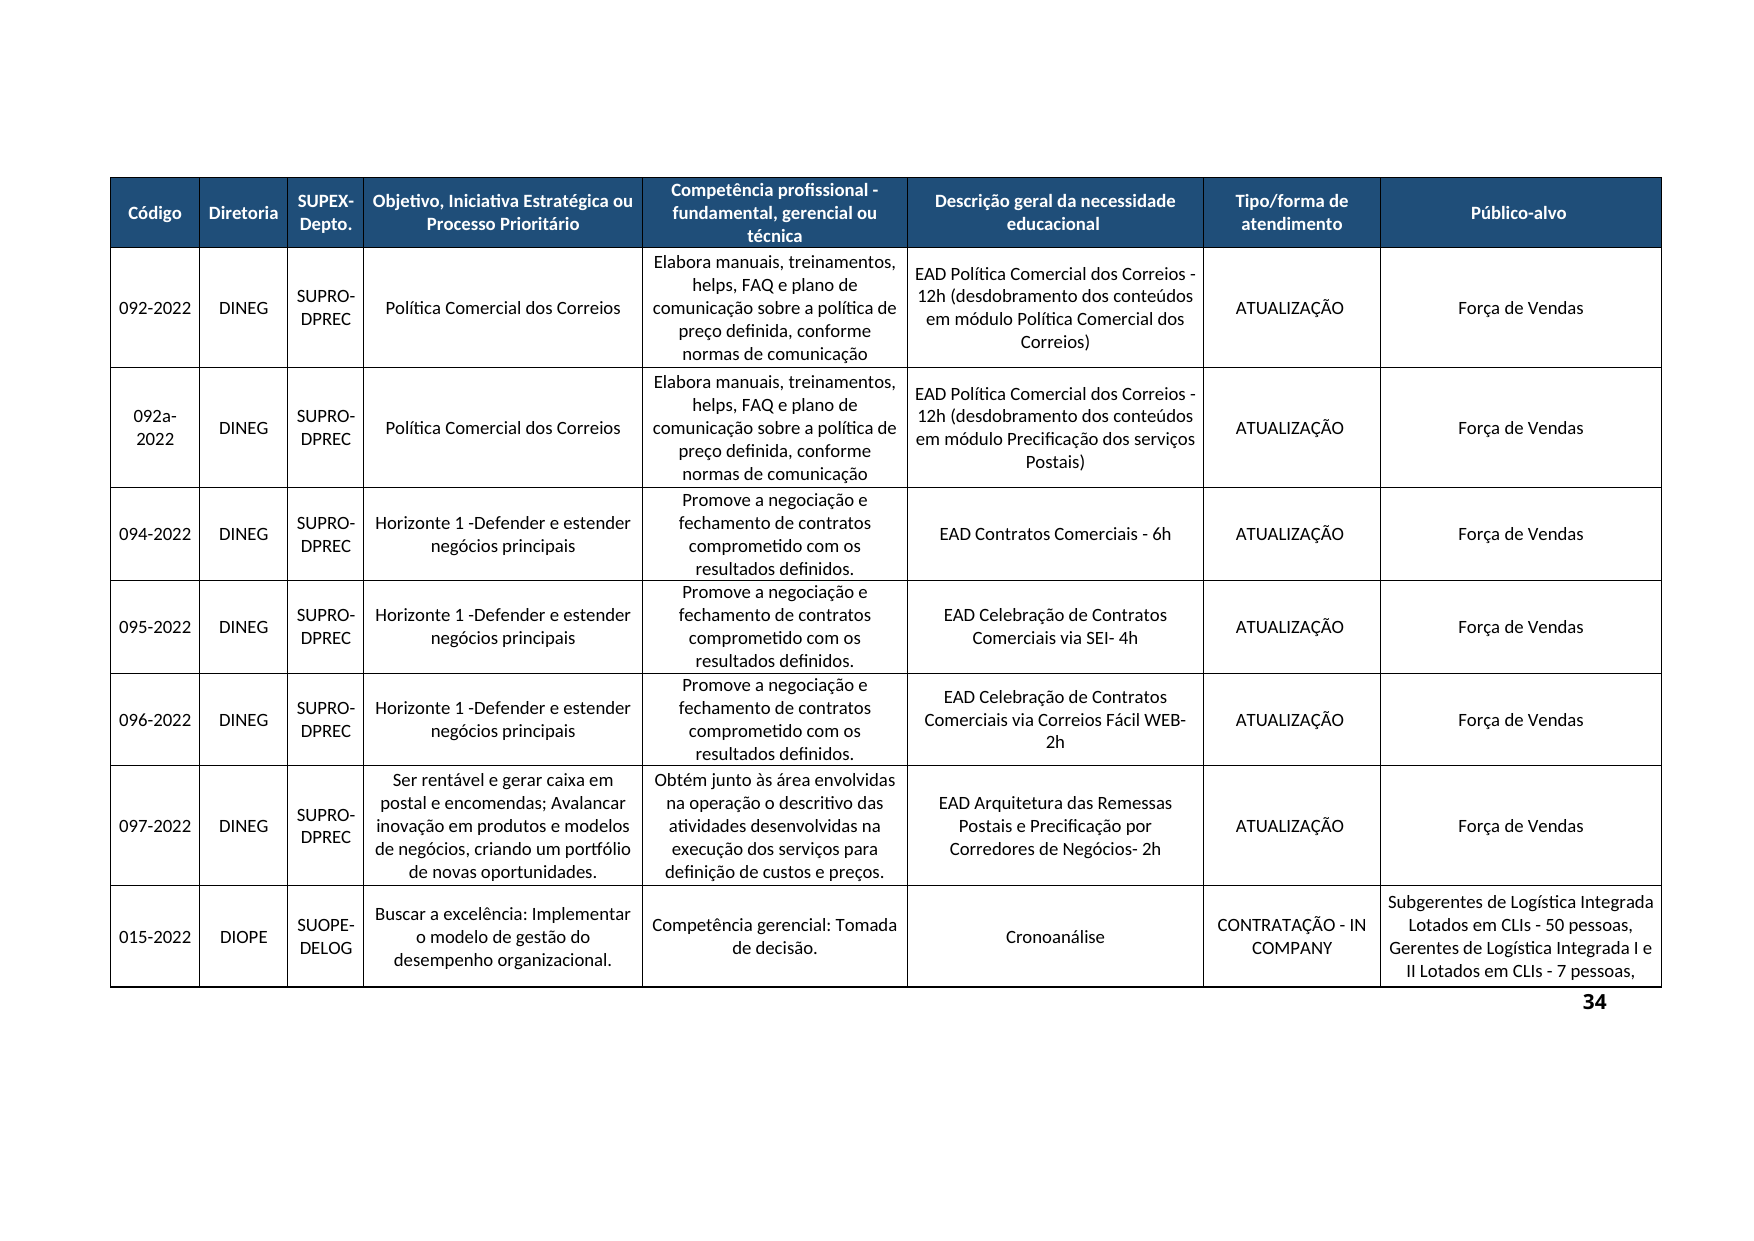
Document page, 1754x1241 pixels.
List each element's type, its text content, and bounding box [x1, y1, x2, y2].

table_cell ATUALIZAÇÃO [1204, 248, 1380, 367]
table_cell ATUALIZAÇÃO [1204, 674, 1380, 765]
table_cell EAD Política Comercial dos Correios - 12h (desdobramento dos conteúdos em módulo Política Comercial dos Correios) [908, 248, 1203, 367]
table_cell 096-2022 [111, 674, 199, 765]
table_cell Política Comercial dos Correios [364, 368, 642, 487]
table_cell CONTRATAÇÃO - IN COMPANY [1204, 886, 1380, 986]
table_cell EAD Arquitetura das Remessas Postais e Precificação por Corredores de Negócios- 2h [908, 766, 1203, 885]
table_cell Horizonte 1 -Defender e estender negócios principais [364, 674, 642, 765]
table_cell Força de Vendas [1381, 488, 1661, 580]
table_header Código [111, 178, 199, 247]
table_cell Força de Vendas [1381, 674, 1661, 765]
table_cell Horizonte 1 -Defender e estender negócios principais [364, 581, 642, 672]
table_cell DINEG [200, 368, 287, 487]
table_cell DINEG [200, 766, 287, 885]
table_cell Promove a negociação e fechamento de contratos comprometido com os resultados definidos. [643, 674, 907, 765]
table_header Tipo/forma de atendimento [1204, 178, 1380, 247]
table_cell ATUALIZAÇÃO [1204, 488, 1380, 580]
table_cell DINEG [200, 674, 287, 765]
table_cell SUPRO-DPREC [288, 766, 363, 885]
table_cell EAD Celebração de Contratos Comerciais via Correios Fácil WEB- 2h [908, 674, 1203, 765]
table_header Diretoria [200, 178, 287, 247]
table_cell ATUALIZAÇÃO [1204, 766, 1380, 885]
table_cell SUPRO-DPREC [288, 368, 363, 487]
table_cell Subgerentes de Logística Integrada Lotados em CLIs - 50 pessoas, Gerentes de Logística Integrada I e II Lotados em CLIs - 7 pessoas, [1381, 886, 1661, 986]
table_header SUPEX-Depto. [288, 178, 363, 247]
table_cell EAD Política Comercial dos Correios - 12h (desdobramento dos conteúdos em módulo Precificação dos serviços Postais) [908, 368, 1203, 487]
table_header Objetivo, Iniciativa Estratégica ou Processo Prioritário [364, 178, 642, 247]
table_cell SUPRO-DPREC [288, 581, 363, 672]
table_cell DINEG [200, 248, 287, 367]
table_cell Competência gerencial: Tomada de decisão. [643, 886, 907, 986]
table_header Competência profissional - fundamental, gerencial ou técnica [643, 178, 907, 247]
table_cell DINEG [200, 488, 287, 580]
table_cell Ser rentável e gerar caixa em postal e encomendas; Avalancar inovação em produtos e modelos de negócios, criando um portfólio de novas oportunidades. [364, 766, 642, 885]
table_cell Política Comercial dos Correios [364, 248, 642, 367]
table_cell Horizonte 1 -Defender e estender negócios principais [364, 488, 642, 580]
table_cell Força de Vendas [1381, 248, 1661, 367]
table_cell Buscar a excelência: Implementar o modelo de gestão do desempenho organizacional. [364, 886, 642, 986]
table_cell ATUALIZAÇÃO [1204, 368, 1380, 487]
table_cell 092-2022 [111, 248, 199, 367]
table_header Público-alvo [1381, 178, 1661, 247]
table_cell Elabora manuais, treinamentos, helps, FAQ e plano de comunicação sobre a política de preço definida, conforme normas de comunicação [643, 368, 907, 487]
table_cell 095-2022 [111, 581, 199, 672]
table_cell EAD Celebração de Contratos Comerciais via SEI- 4h [908, 581, 1203, 672]
table_cell SUPRO-DPREC [288, 488, 363, 580]
table_cell SUOPE-DELOG [288, 886, 363, 986]
table_cell DIOPE [200, 886, 287, 986]
table_cell DINEG [200, 581, 287, 672]
table_cell Força de Vendas [1381, 581, 1661, 672]
table_cell Obtém junto às área envolvidas na operação o descritivo das atividades desenvolvidas na execução dos serviços para definição de custos e preços. [643, 766, 907, 885]
table_cell ATUALIZAÇÃO [1204, 581, 1380, 672]
table_cell Elabora manuais, treinamentos, helps, FAQ e plano de comunicação sobre a política de preço definida, conforme normas de comunicação [643, 248, 907, 367]
table_cell Força de Vendas [1381, 368, 1661, 487]
table_cell EAD Contratos Comerciais - 6h [908, 488, 1203, 580]
table_cell 015-2022 [111, 886, 199, 986]
table_cell Promove a negociação e fechamento de contratos comprometido com os resultados definidos. [643, 581, 907, 672]
table_header Descrição geral da necessidade educacional [908, 178, 1203, 247]
table_cell SUPRO-DPREC [288, 674, 363, 765]
table_cell 092a-2022 [111, 368, 199, 487]
table_cell Cronoanálise [908, 886, 1203, 986]
table_cell Força de Vendas [1381, 766, 1661, 885]
table_cell SUPRO-DPREC [288, 248, 363, 367]
table_cell Promove a negociação e fechamento de contratos comprometido com os resultados definidos. [643, 488, 907, 580]
table_cell 094-2022 [111, 488, 199, 580]
table_cell 097-2022 [111, 766, 199, 885]
